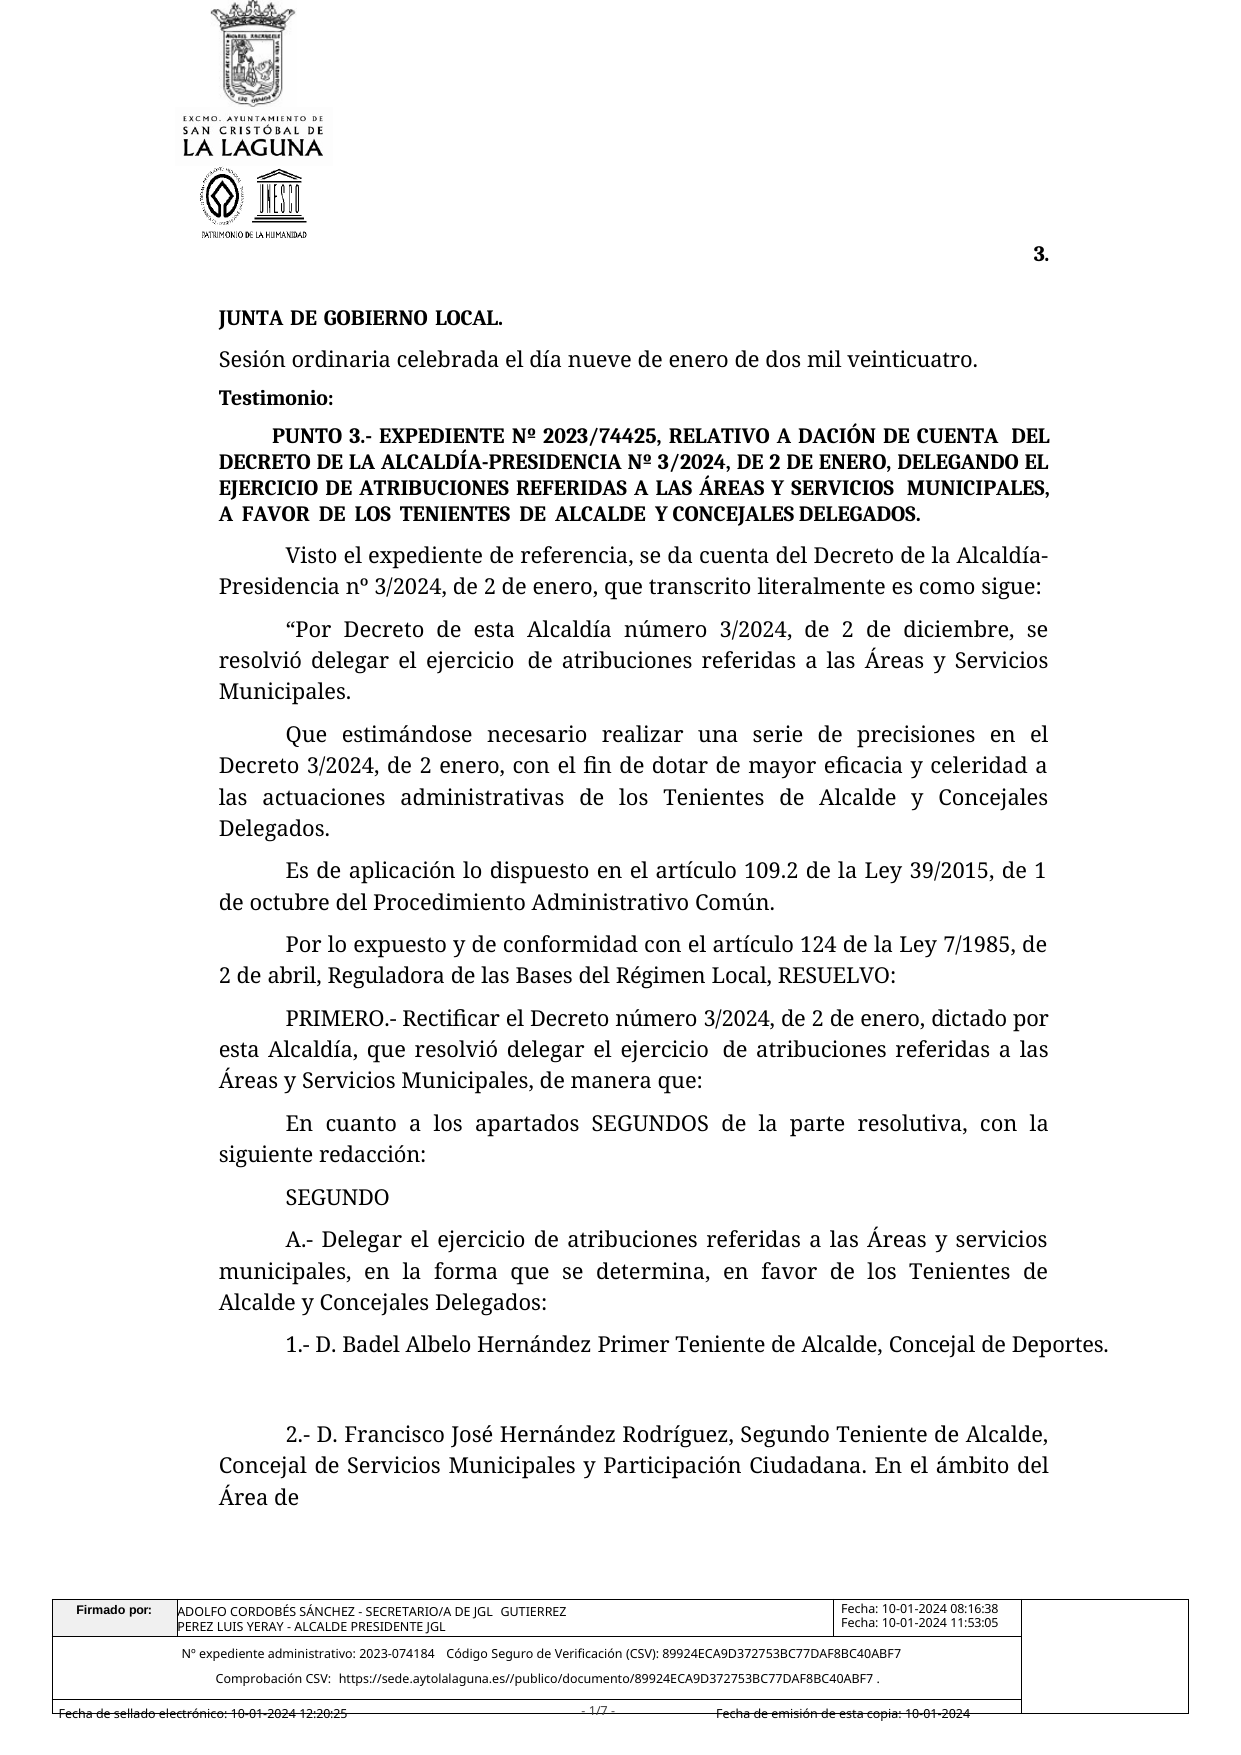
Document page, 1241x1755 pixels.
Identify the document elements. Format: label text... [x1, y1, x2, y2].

text “Por Decreto de esta Alcaldía número 3/2024, de 2 de diciembre, se resolvió delegar el ejercicio de atribuciones referidas a las Áreas y Servicios Municipales. [218, 614, 1049, 706]
text A.- Delegar el ejercicio de atribuciones referidas a las Áreas y servicios municipales, en la forma que se determina, en favor de los Tenientes de Alcalde y Concejales Delegados: [218, 1224, 1049, 1317]
text 2.- D. Francisco José Hernández Rodríguez, Segundo Teniente de Alcalde, Concejal de Servicios Municipales y Participación Ciudadana. En el ámbito del Área de [218, 1419, 1049, 1511]
text JUNTA DE GOBIERNO LOCAL. [218, 306, 1196, 331]
text Sesión ordinaria celebrada el día nueve de enero de dos mil veinticuatro. [218, 344, 1196, 374]
text PUNTO 3.- EXPEDIENTE Nº 2023/74425, RELATIVO A DACIÓN DE CUENTA DEL DECRETO DE LA ALCALDÍA-PRESIDENCIA Nº 3/2024, DE 2 DE ENERO, DELEGANDO EL EJERCICIO DE ATRIBUCIONES REFERIDAS A LAS ÁREAS Y SERVICIOS MUNICIPALES, A FAVOR DE LOS TENIENTES DE ALCALDE Y CONCEJALES DELEGADOS. [218, 424, 1050, 527]
text SEGUNDO [285, 1182, 1196, 1212]
text Por lo expuesto y de conformidad con el artículo 124 de la Ley 7/1985, de 2 de abril, Reguladora de las Bases del Régimen Local, RESUELVO: [218, 929, 1049, 990]
subtitle 3. [44, 242, 1049, 267]
text En cuanto a los apartados SEGUNDOS de la parte resolutiva, con la siguiente redacción: [218, 1108, 1049, 1169]
text Que estimándose necesario realizar una serie de precisiones en el Decreto 3/2024, de 2 enero, con el fin de dotar de mayor eficacia y celeridad a las actuaciones administrativas de los Tenientes de Alcalde y Concejales Delegados. [218, 719, 1049, 842]
text 1.- D. Badel Albelo Hernández Primer Teniente de Alcalde, Concejal de Deportes. [285, 1329, 1196, 1359]
text Visto el expediente de referencia, se da cuenta del Decreto de la Alcaldía- Presidencia nº 3/2024, de 2 de enero, que transcrito literalmente es como sigue: [218, 539, 1050, 601]
text PRIMERO.- Rectificar el Decreto número 3/2024, de 2 de enero, dictado por esta Alcaldía, que resolvió delegar el ejercicio de atribuciones referidas a las Áreas y Servicios Municipales, de manera que: [218, 1003, 1049, 1095]
subtitle Testimonio: [218, 386, 1196, 411]
text Es de aplicación lo dispuesto en el artículo 109.2 de la Ley 39/2015, de 1 de octubre del Procedimiento Administrativo Común. [218, 855, 1049, 916]
